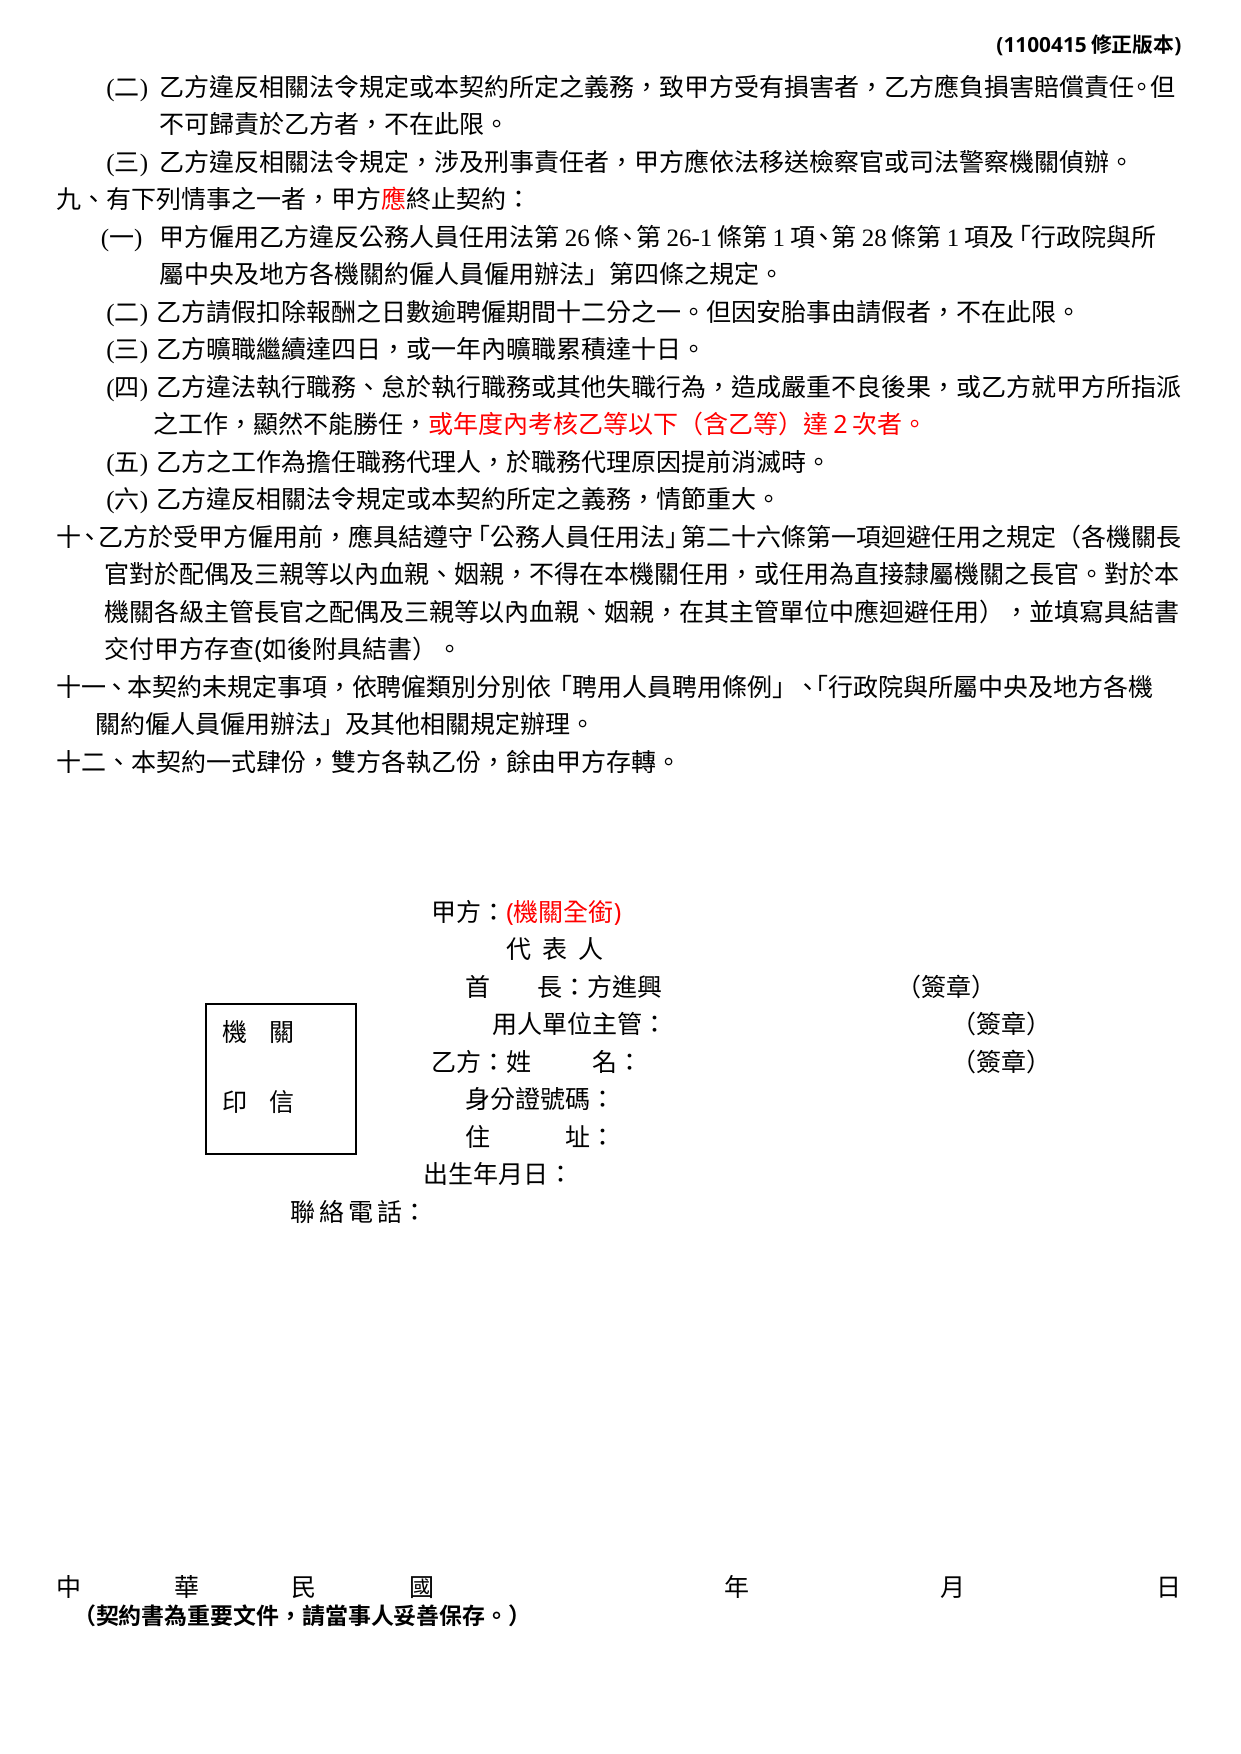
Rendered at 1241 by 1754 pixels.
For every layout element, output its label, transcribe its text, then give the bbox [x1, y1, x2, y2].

text [131, 1004, 205, 1042]
text （契約書為重要文件，請當事人妥善保存。） [73, 1598, 844, 1631]
text 中華民國 年 月 日 [56, 1567, 1181, 1604]
list 乙方請假扣除報酬之日數逾聘僱期間十二分之一。但因安胎事由請假者，不在此限。 [106, 292, 1181, 329]
text 代 表 人 [106, 929, 1181, 967]
list 乙方曠職繼續達四日，或一年內曠職累積達十日。 [106, 329, 1181, 367]
text 九、有下列情事之一者，甲方應終止契約： [56, 179, 1181, 217]
text 之工作，顯然不能勝任，或年度內考核乙等以下（含乙等）達2次者。 [147, 404, 1181, 442]
list 乙方違法執行職務、怠於執行職務或其他失職行為，造成嚴重不良後果，或乙方就甲方所指派 [106, 367, 1181, 404]
text 用人單位主管： （簽章） [357, 1004, 1181, 1042]
text 首 長：方進興 （簽章） [56, 967, 1181, 1004]
text 十二、本契約一式肆份，雙方各執乙份，餘由甲方存轉。 [56, 742, 1181, 779]
text [106, 1042, 205, 1079]
text 十一、本契約未規定事項，依聘僱類別分別依「聘用人員聘用條例」、「行政院與所屬中央及地方各機 [56, 667, 1181, 704]
text [56, 1117, 205, 1154]
list 乙方違反相關法令規定，涉及刑事責任者，甲方應依法移送檢察官或司法警察機關偵辦。 [106, 142, 1181, 179]
list 乙方之工作為擔任職務代理人，於職務代理原因提前消滅時。 [106, 442, 1181, 479]
list 乙方違反相關法令規定或本契約所定之義務，致甲方受有損害者，乙方應負損害賠償責任。但 不可歸責於乙方者，不在此限。 [106, 67, 1181, 142]
text 乙方：姓 名： （簽章） [357, 1042, 1181, 1079]
text [56, 1079, 205, 1117]
text 甲方：(機關全銜) [106, 892, 1181, 929]
text 聯絡電話： [56, 1192, 1181, 1229]
list 甲方僱用乙方違反公務人員任用法第26條、第26-1條第1項、第28條第1項及「行政院與所 屬中央及地方各機關約僱人員僱用辦法」第四條之規定。 [101, 217, 1181, 292]
text 印 信 [222, 1083, 340, 1119]
text 出生年月日： [56, 1154, 1181, 1192]
text 關約僱人員僱用辦法」及其他相關規定辦理。 [56, 704, 1181, 742]
list 乙方違反相關法令規定或本契約所定之義務，情節重大。 [106, 479, 1181, 517]
text 機 關 [222, 1012, 340, 1049]
text 身分證號碼： [357, 1079, 1181, 1117]
text 十、乙方於受甲方僱用前，應具結遵守「公務人員任用法」第二十六條第一項迴避任用之規定（各機關長官對於配偶及三親等以內血親、姻親，不得在本機關任用，或任用為直接隸屬機關之長官。對於本機關各級主管長官之配偶及三親等以內血親、姻親，在其主管單位中應迴避任用），並填寫具結書交付甲方存查(如後附具結書）。 [56, 517, 1181, 667]
text 住 址： [357, 1117, 1181, 1154]
